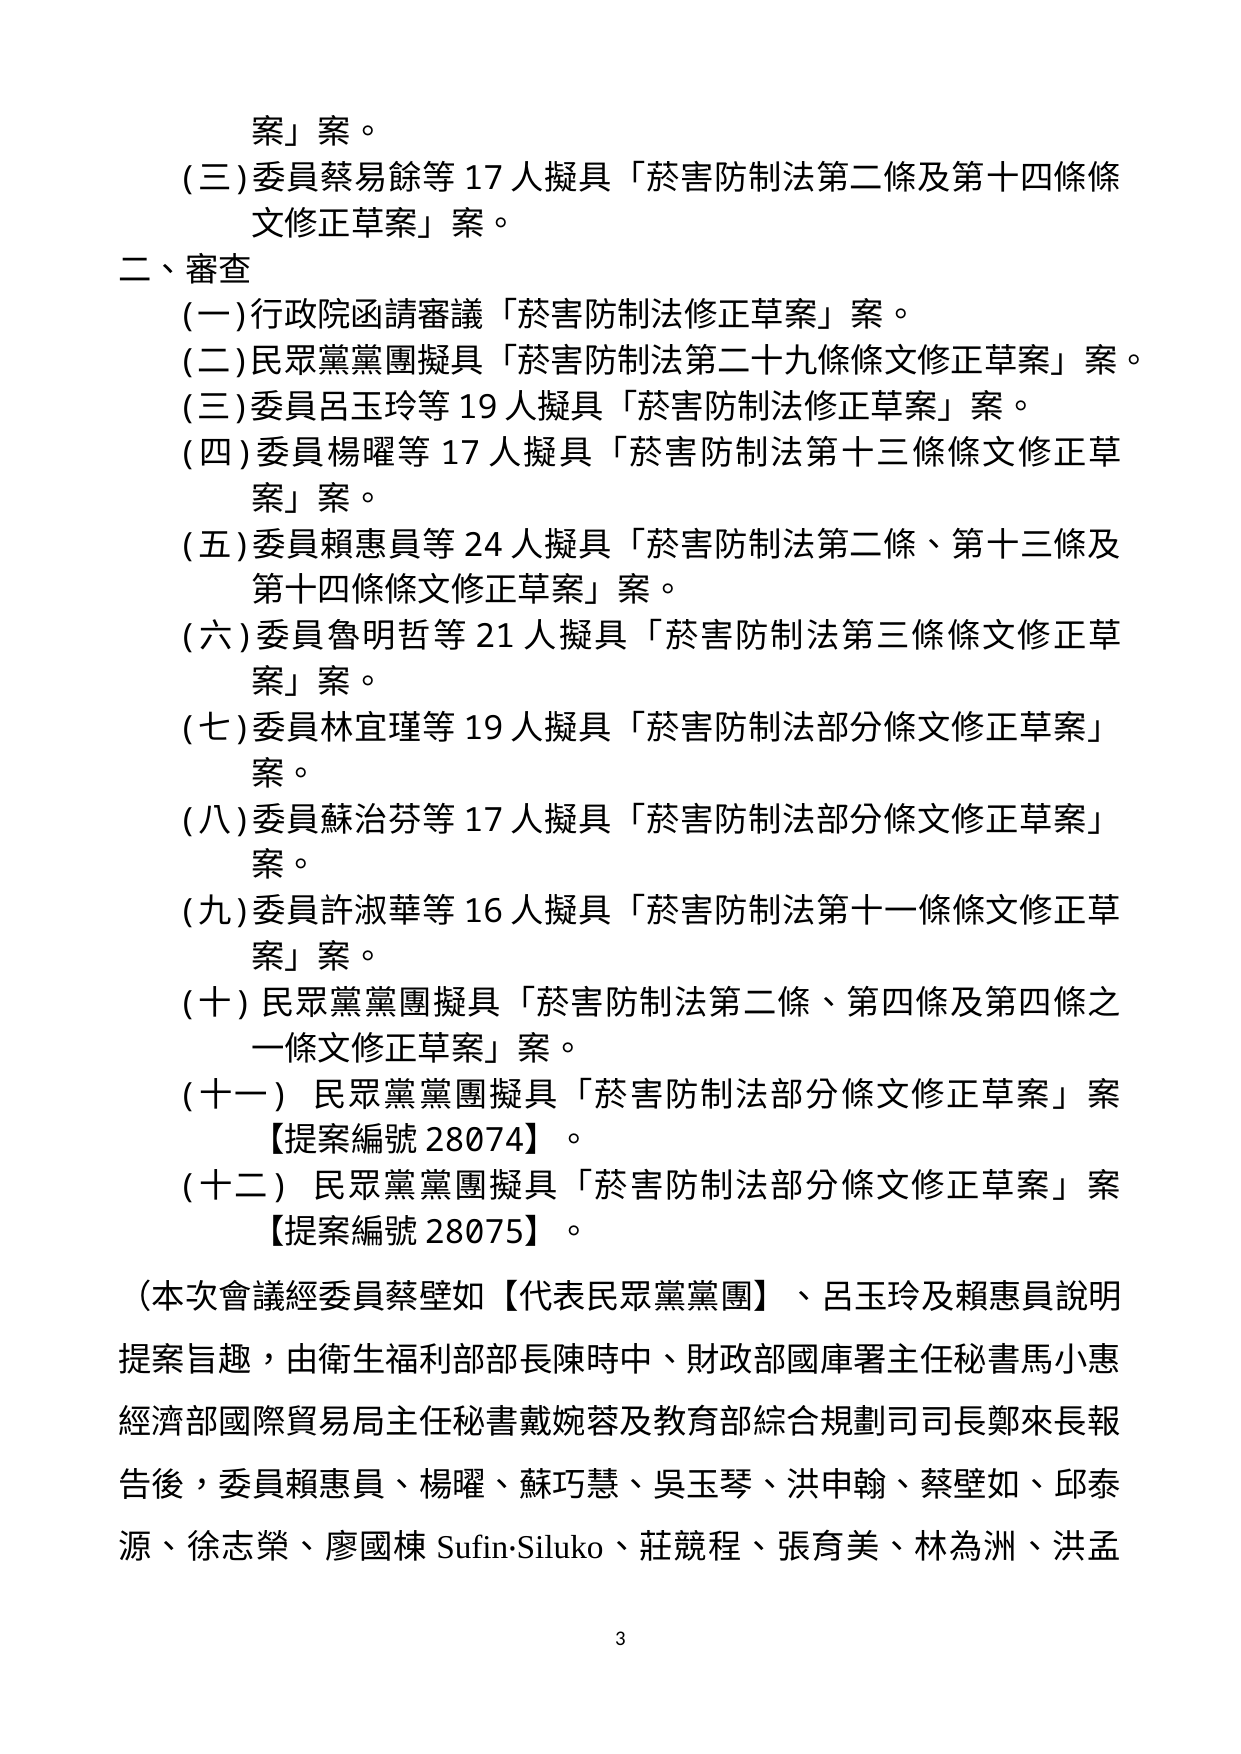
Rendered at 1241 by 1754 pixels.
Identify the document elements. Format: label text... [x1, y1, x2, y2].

text (十一) 民眾黨黨團擬具「菸害防制法部分條文修正草案」案【提案編號28074】。 [177, 1069, 1122, 1161]
text （本次會議經委員蔡壁如【代表民眾黨黨團】、呂玉玲及賴惠員說明提案旨趣，由衛生福利部部長陳時中、財政部國庫署主任秘書馬小惠、經濟部國際貿易局主任秘書戴婉蓉及教育部綜合規劃司司長鄭來長報告後，委員賴惠員、楊曜、蘇巧慧、吳玉琴、洪申翰、蔡壁如、邱泰源、徐志榮、廖國棟Sufin‧Siluko、莊競程、張育美、林為洲、洪孟楷、楊瓊瓔、葉毓蘭、黃秀芳、李貴敏、陳椒華、陳瑩、江永昌、呂玉玲、林奕華及邱臣遠等23人提出質詢，均經衛生福利部部長陳時中、財政部國庫署主任秘書馬小惠及教育部綜合規劃司司長鄭來長暨各相關主管等即席答復。委員蔣萬安及高虹安所提書面質詢，列入紀錄刊登公報。） [118, 1253, 1122, 1565]
text 案」案。 [177, 107, 1122, 153]
text (六)委員魯明哲等21人擬具「菸害防制法第三條條文修正草案」案。 [177, 611, 1122, 703]
text (五)委員賴惠員等24人擬具「菸害防制法第二條、第十三條及第十四條條文修正草案」案。 [177, 519, 1122, 611]
text (七)委員林宜瑾等19人擬具「菸害防制法部分條文修正草案」案。 [177, 703, 1122, 794]
text 二、審查 [118, 244, 1122, 290]
text (二)民眾黨黨團擬具「菸害防制法第二十九條條文修正草案」案。 [177, 336, 1122, 382]
text (一)行政院函請審議「菸害防制法修正草案」案。 [177, 290, 1122, 336]
text (十) 民眾黨黨團擬具「菸害防制法第二條、第四條及第四條之一條文修正草案」案。 [177, 978, 1122, 1069]
text (四)委員楊曜等17人擬具「菸害防制法第十三條條文修正草案」案。 [177, 428, 1122, 519]
text (十二) 民眾黨黨團擬具「菸害防制法部分條文修正草案」案【提案編號28075】。 [177, 1161, 1122, 1253]
text (三)委員蔡易餘等17人擬具「菸害防制法第二條及第十四條條文修正草案」案。 [177, 153, 1122, 244]
text (三)委員呂玉玲等19人擬具「菸害防制法修正草案」案。 [177, 382, 1122, 428]
text (八)委員蘇治芬等17人擬具「菸害防制法部分條文修正草案」案。 [177, 794, 1122, 886]
text (九)委員許淑華等16人擬具「菸害防制法第十一條條文修正草案」案。 [177, 886, 1122, 978]
